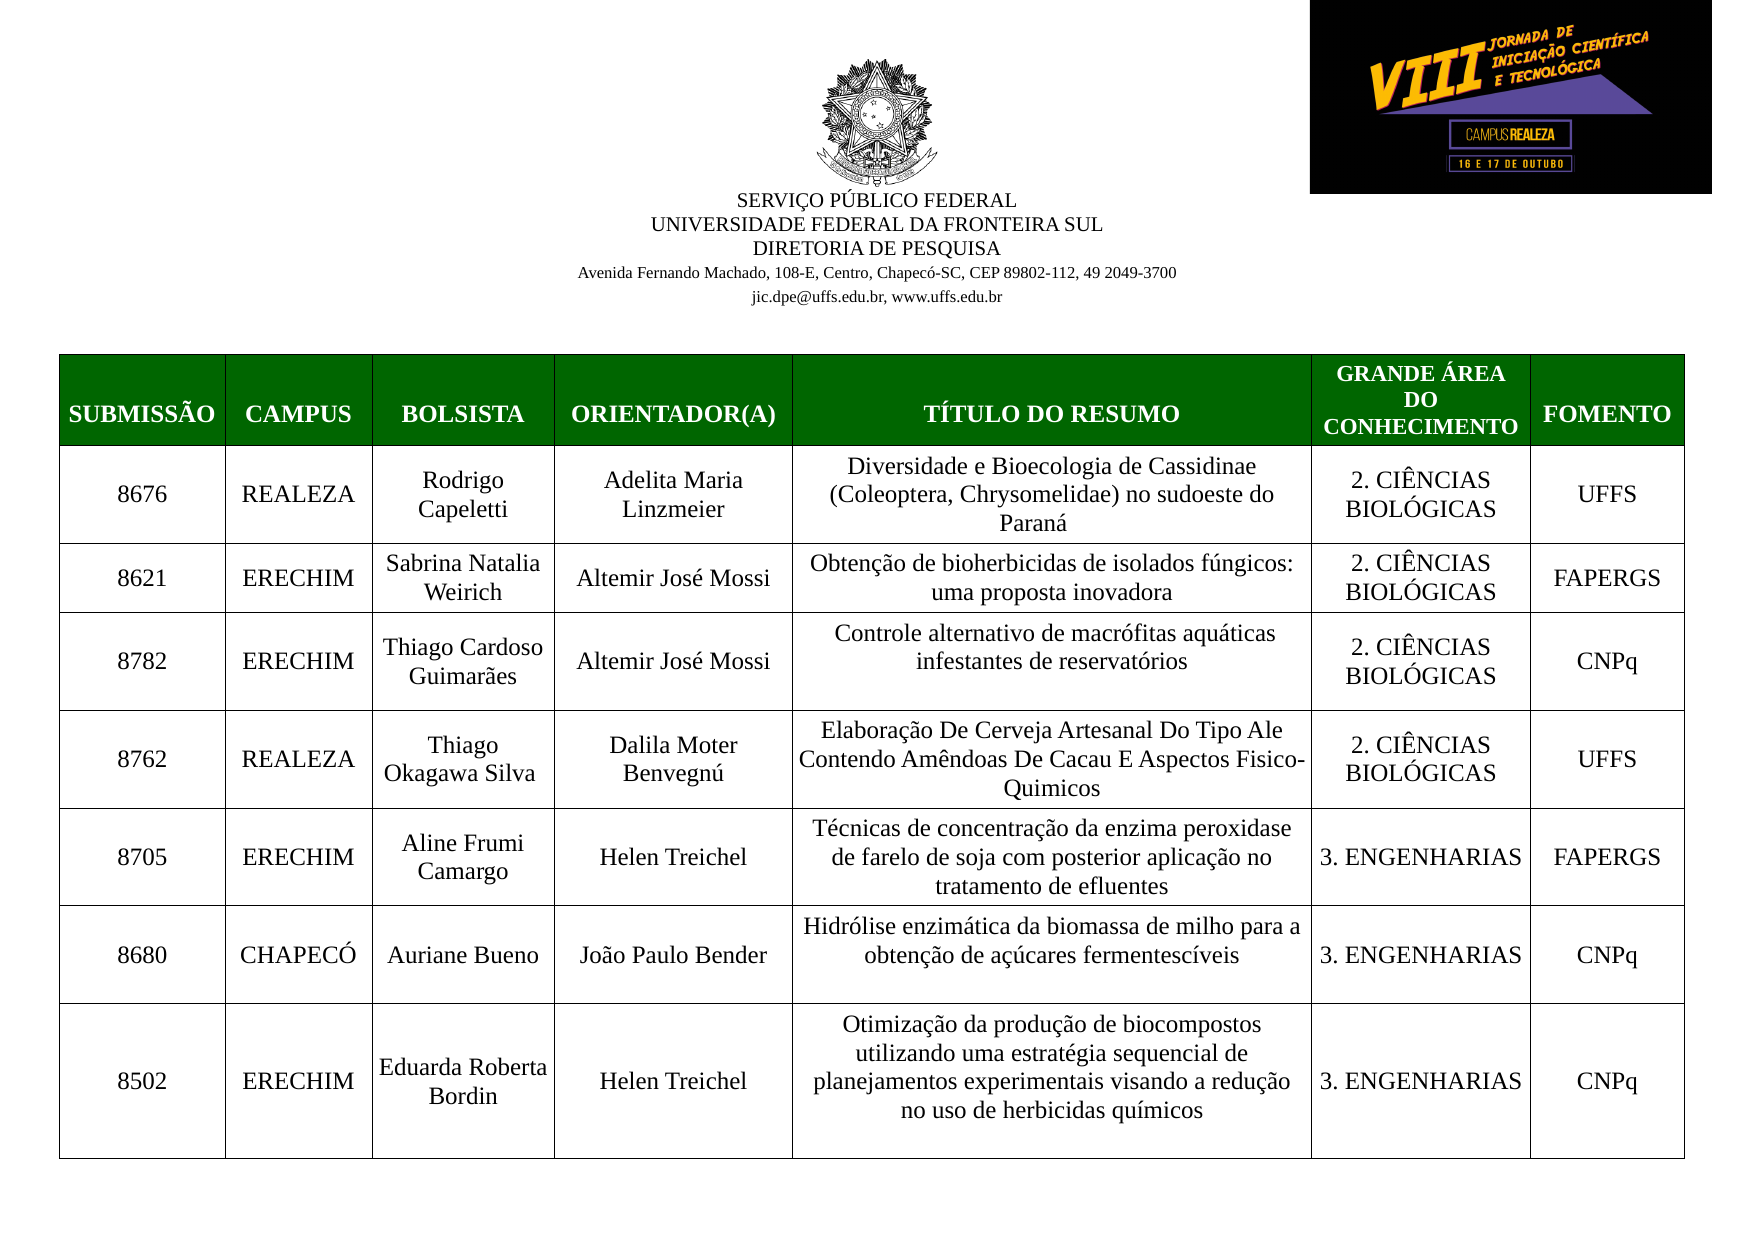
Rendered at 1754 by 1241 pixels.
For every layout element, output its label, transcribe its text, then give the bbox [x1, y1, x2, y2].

table_cell Elaboração De Cerveja Artesanal Do Tipo Ale Contendo Amêndoas De Cacau E Aspectos Fisico-Quimicos [793, 711, 1311, 807]
table_cell 2. CIÊNCIAS BIOLÓGICAS [1312, 613, 1530, 709]
table_cell 3. ENGENHARIAS [1312, 1004, 1530, 1158]
table_cell 8680 [60, 906, 225, 1003]
table_cell CNPq [1531, 906, 1684, 1003]
table_cell ERECHIM [226, 809, 372, 905]
table_header CAMPUS [226, 355, 372, 445]
table_header SUBMISSÃO [60, 355, 225, 445]
table_cell Adelita Maria Linzmeier [555, 446, 792, 543]
table_cell 8705 [60, 809, 225, 905]
table_cell UFFS [1531, 711, 1684, 807]
table_cell Hidrólise enzimática da biomassa de milho para a obtenção de açúcares fermentescíveis [793, 906, 1311, 1003]
picture [1309, 0, 1712, 194]
table_header TÍTULO DO RESUMO [793, 355, 1311, 445]
table_cell 3. ENGENHARIAS [1312, 809, 1530, 905]
table_cell 8621 [60, 544, 225, 612]
table_cell Aline Frumi Camargo [373, 809, 554, 905]
table_cell Controle alternativo de macrófitas aquáticas infestantes de reservatórios [793, 613, 1311, 709]
table_header ORIENTADOR(A) [555, 355, 792, 445]
table_cell 2. CIÊNCIAS BIOLÓGICAS [1312, 446, 1530, 543]
table_cell João Paulo Bender [555, 906, 792, 1003]
table_cell Eduarda Roberta Bordin [373, 1004, 554, 1158]
table_cell ERECHIM [226, 544, 372, 612]
table_cell REALEZA [226, 446, 372, 543]
table_cell Dalila Moter Benvegnú [555, 711, 792, 807]
table_cell Thiago Okagawa Silva [373, 711, 554, 807]
table_cell REALEZA [226, 711, 372, 807]
table_header BOLSISTA [373, 355, 554, 445]
table_cell CNPq [1531, 1004, 1684, 1158]
table_cell CNPq [1531, 613, 1684, 709]
table_cell CHAPECÓ [226, 906, 372, 1003]
table_header FOMENTO [1531, 355, 1684, 445]
table_cell 2. CIÊNCIAS BIOLÓGICAS [1312, 711, 1530, 807]
table_cell Thiago Cardoso Guimarães [373, 613, 554, 709]
table_cell ERECHIM [226, 613, 372, 709]
table_cell Auriane Bueno [373, 906, 554, 1003]
table_cell Obtenção de bioherbicidas de isolados fúngicos: uma proposta inovadora [793, 544, 1311, 612]
table_cell Altemir José Mossi [555, 544, 792, 612]
table_cell 3. ENGENHARIAS [1312, 906, 1530, 1003]
table_cell Sabrina Natalia Weirich [373, 544, 554, 612]
table_header GRANDE ÁREA DO CONHECIMENTO [1312, 355, 1530, 445]
table_cell ERECHIM [226, 1004, 372, 1158]
table_cell UFFS [1531, 446, 1684, 543]
table_cell Helen Treichel [555, 1004, 792, 1158]
table_cell Técnicas de concentração da enzima peroxidase de farelo de soja com posterior aplicação no tratamento de efluentes [793, 809, 1311, 905]
table_cell Altemir José Mossi [555, 613, 792, 709]
table_cell 8782 [60, 613, 225, 709]
table_cell 8762 [60, 711, 225, 807]
table_cell Diversidade e Bioecologia de Cassidinae (Coleoptera, Chrysomelidae) no sudoeste do Paraná [793, 446, 1311, 543]
table_cell 2. CIÊNCIAS BIOLÓGICAS [1312, 544, 1530, 612]
table_cell Helen Treichel [555, 809, 792, 905]
table_cell FAPERGS [1531, 809, 1684, 905]
table_cell 8676 [60, 446, 225, 543]
table_cell 8502 [60, 1004, 225, 1158]
table_cell Rodrigo Capeletti [373, 446, 554, 543]
table_cell Otimização da produção de biocompostos utilizando uma estratégia sequencial de planejamentos experimentais visando a redução no uso de herbicidas químicos [793, 1004, 1311, 1158]
table_cell FAPERGS [1531, 544, 1684, 612]
